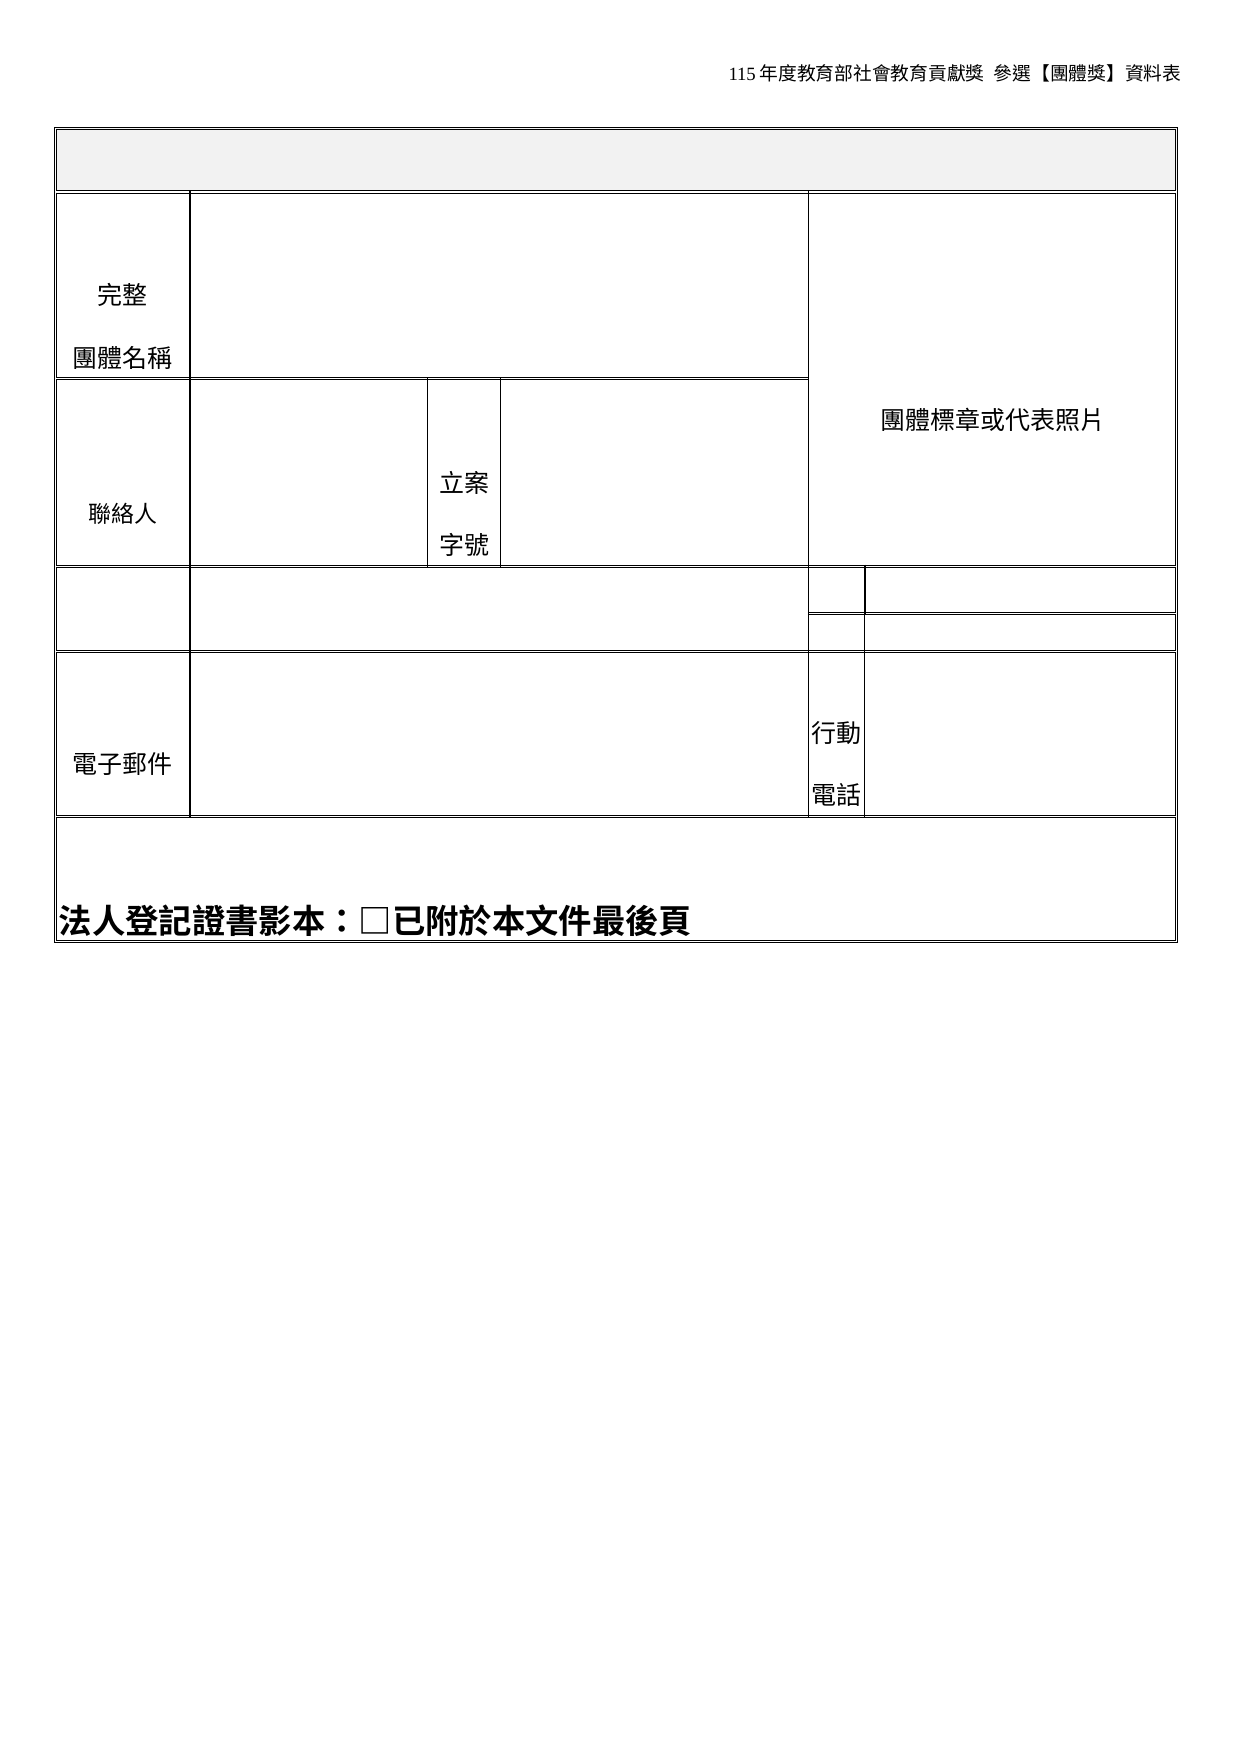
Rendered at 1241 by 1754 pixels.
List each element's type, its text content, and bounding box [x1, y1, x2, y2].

table_cell 立案 字號 [428, 380, 500, 564]
table_cell 行動 電話 [809, 653, 864, 814]
table_cell 完整 團體名稱 [57, 194, 189, 377]
table_cell [191, 194, 808, 377]
table_cell [501, 380, 808, 564]
table_cell [865, 653, 1175, 814]
table_cell [191, 653, 808, 814]
table_cell [191, 380, 427, 564]
table_cell 團體標章或代表照片 [809, 194, 1175, 564]
table_cell （ ） [865, 615, 1175, 650]
table_cell 通訊地址 [57, 568, 189, 650]
table_cell 聯絡人 [57, 380, 189, 564]
table_cell 電子郵件 [57, 653, 189, 814]
table_cell 傳真 [809, 615, 864, 650]
table_cell （ ） [866, 568, 1175, 612]
table_cell 法人登記證書影本：□已附於本文件最後頁 [57, 818, 1175, 939]
table_cell [191, 568, 808, 650]
table_cell 電話 [809, 568, 864, 612]
table_header 教育部社會教育貢獻獎 團體獎資料表 [57, 130, 1175, 190]
